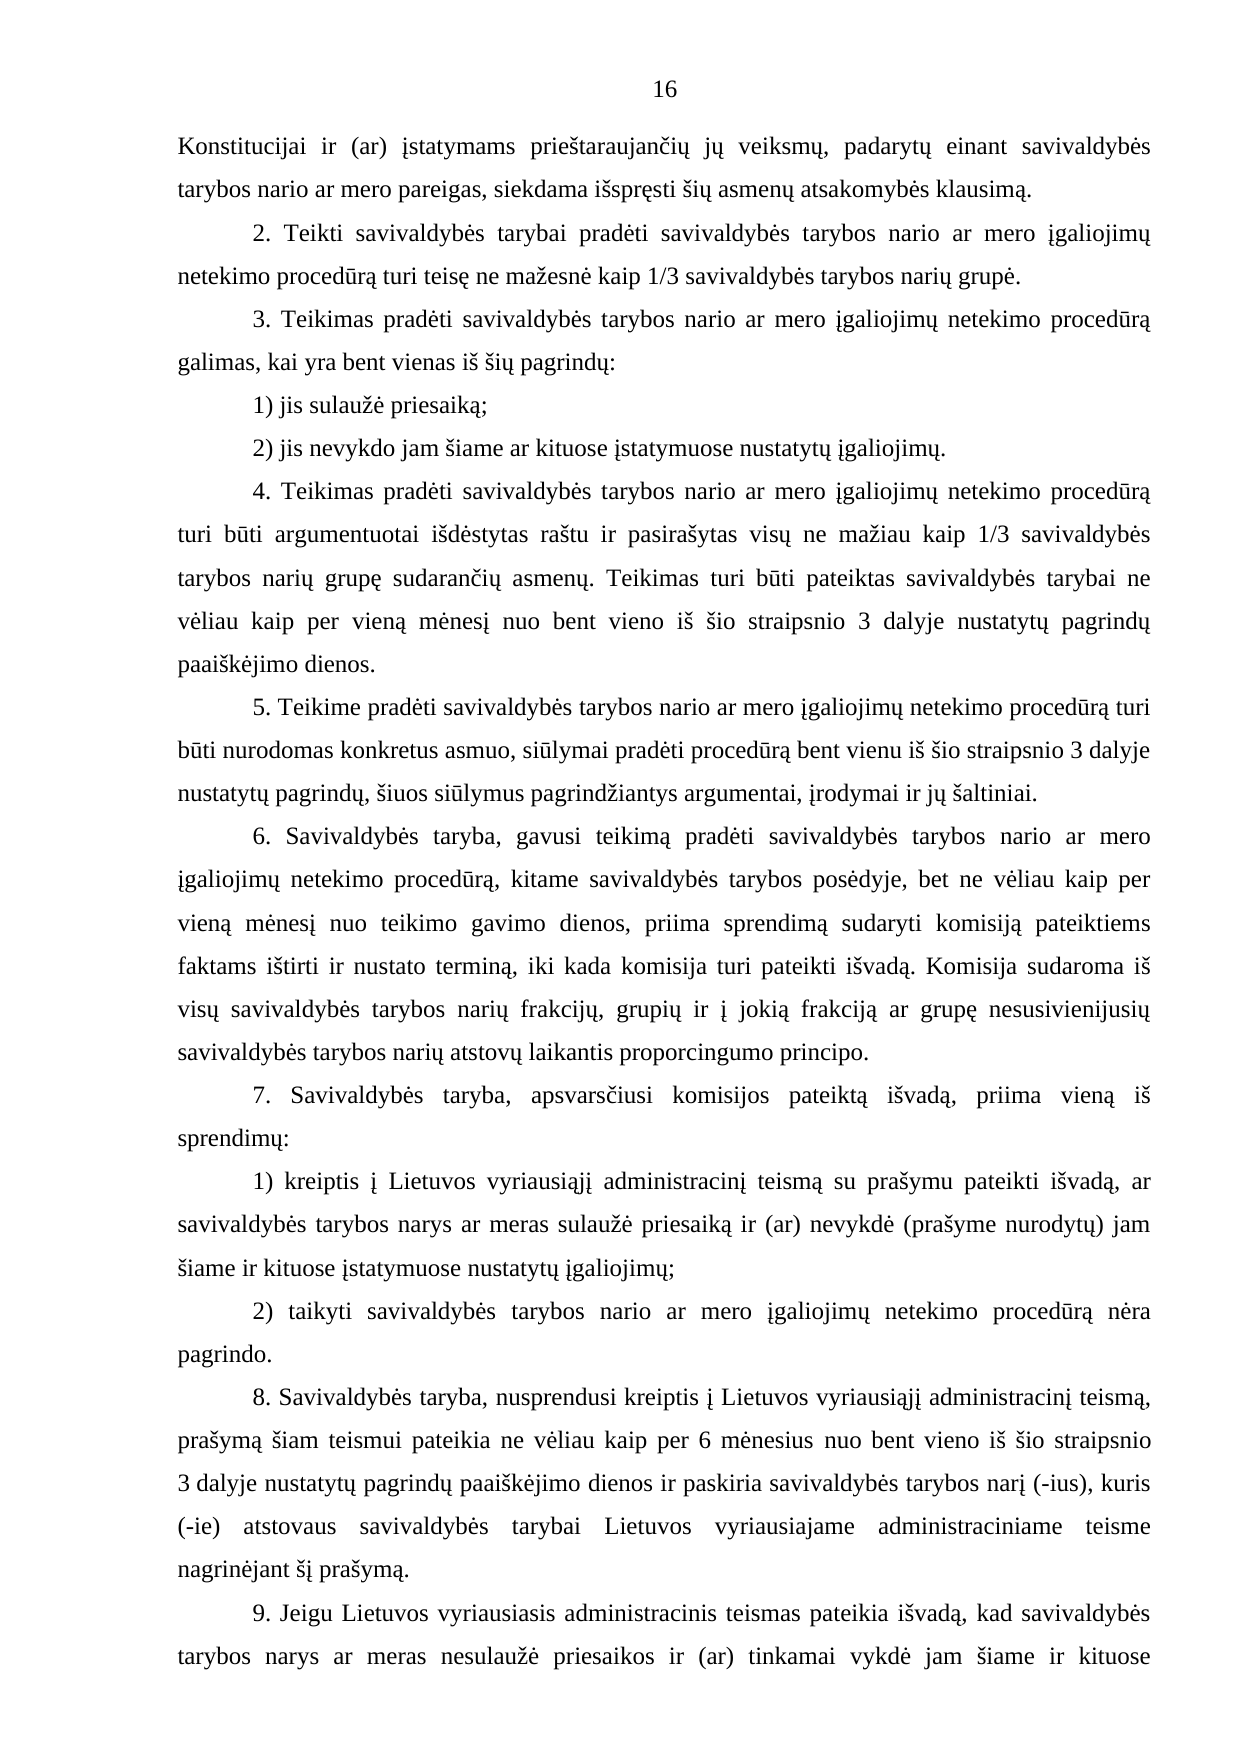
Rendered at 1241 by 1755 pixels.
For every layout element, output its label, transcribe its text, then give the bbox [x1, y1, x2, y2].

text 9. Jeigu Lietuvos vyriausiasis administracinis teismas pateikia išvadą, kad savivaldybės tarybos narys ar meras nesulaužė priesaikos ir (ar) tinkamai vykdė jam šiame ir kituose [177, 1598, 1152, 1669]
text 7. Savivaldybės taryba, apsvarsčiusi komisijos pateiktą išvadą, priima vieną iš sprendimų: [177, 1080, 1152, 1152]
text 8. Savivaldybės taryba, nusprendusi kreiptis į Lietuvos vyriausiąjį administracinį teismą, prašymą šiam teismui pateikia ne vėliau kaip per 6 mėnesius nuo bent vieno iš šio straipsnio 3 dalyje nustatytų pagrindų paaiškėjimo dienos ir paskiria savivaldybės tarybos narį (-ius), kuris (-ie) atstovaus savivaldybės tarybai Lietuvos vyriausiajame administraciniame teisme nagrinėjant šį prašymą. [177, 1382, 1152, 1583]
text 1) jis sulaužė priesaiką; [177, 390, 1152, 419]
text 2) taikyti savivaldybės tarybos nario ar mero įgaliojimų netekimo procedūrą nėra pagrindo. [177, 1296, 1152, 1368]
text 4. Teikimas pradėti savivaldybės tarybos nario ar mero įgaliojimų netekimo procedūrą turi būti argumentuotai išdėstytas raštu ir pasirašytas visų ne mažiau kaip 1/3 savivaldybės tarybos narių grupę sudarančių asmenų. Teikimas turi būti pateiktas savivaldybės tarybai ne vėliau kaip per vieną mėnesį nuo bent vieno iš šio straipsnio 3 dalyje nustatytų pagrindų paaiškėjimo dienos. [177, 476, 1152, 678]
text Konstitucijai ir (ar) įstatymams prieštaraujančių jų veiksmų, padarytų einant savivaldybės tarybos nario ar mero pareigas, siekdama išspręsti šių asmenų atsakomybės klausimą. [177, 131, 1152, 203]
text 2. Teikti savivaldybės tarybai pradėti savivaldybės tarybos nario ar mero įgaliojimų netekimo procedūrą turi teisę ne mažesnė kaip 1/3 savivaldybės tarybos narių grupė. [177, 218, 1152, 289]
text 1) kreiptis į Lietuvos vyriausiąjį administracinį teismą su prašymu pateikti išvadą, ar savivaldybės tarybos narys ar meras sulaužė priesaiką ir (ar) nevykdė (prašyme nurodytų) jam šiame ir kituose įstatymuose nustatytų įgaliojimų; [177, 1166, 1152, 1281]
text 2) jis nevykdo jam šiame ar kituose įstatymuose nustatytų įgaliojimų. [177, 433, 1152, 462]
text 3. Teikimas pradėti savivaldybės tarybos nario ar mero įgaliojimų netekimo procedūrą galimas, kai yra bent vienas iš šių pagrindų: [177, 304, 1152, 376]
text 5. Teikime pradėti savivaldybės tarybos nario ar mero įgaliojimų netekimo procedūrą turi būti nurodomas konkretus asmuo, siūlymai pradėti procedūrą bent vienu iš šio straipsnio 3 dalyje nustatytų pagrindų, šiuos siūlymus pagrindžiantys argumentai, įrodymai ir jų šaltiniai. [177, 692, 1152, 807]
text 6. Savivaldybės taryba, gavusi teikimą pradėti savivaldybės tarybos nario ar mero įgaliojimų netekimo procedūrą, kitame savivaldybės tarybos posėdyje, bet ne vėliau kaip per vieną mėnesį nuo teikimo gavimo dienos, priima sprendimą sudaryti komisiją pateiktiems faktams ištirti ir nustato terminą, iki kada komisija turi pateikti išvadą. Komisija sudaroma iš visų savivaldybės tarybos narių frakcijų, grupių ir į jokią frakciją ar grupę nesusivienijusių savivaldybės tarybos narių atstovų laikantis proporcingumo principo. [177, 821, 1152, 1066]
